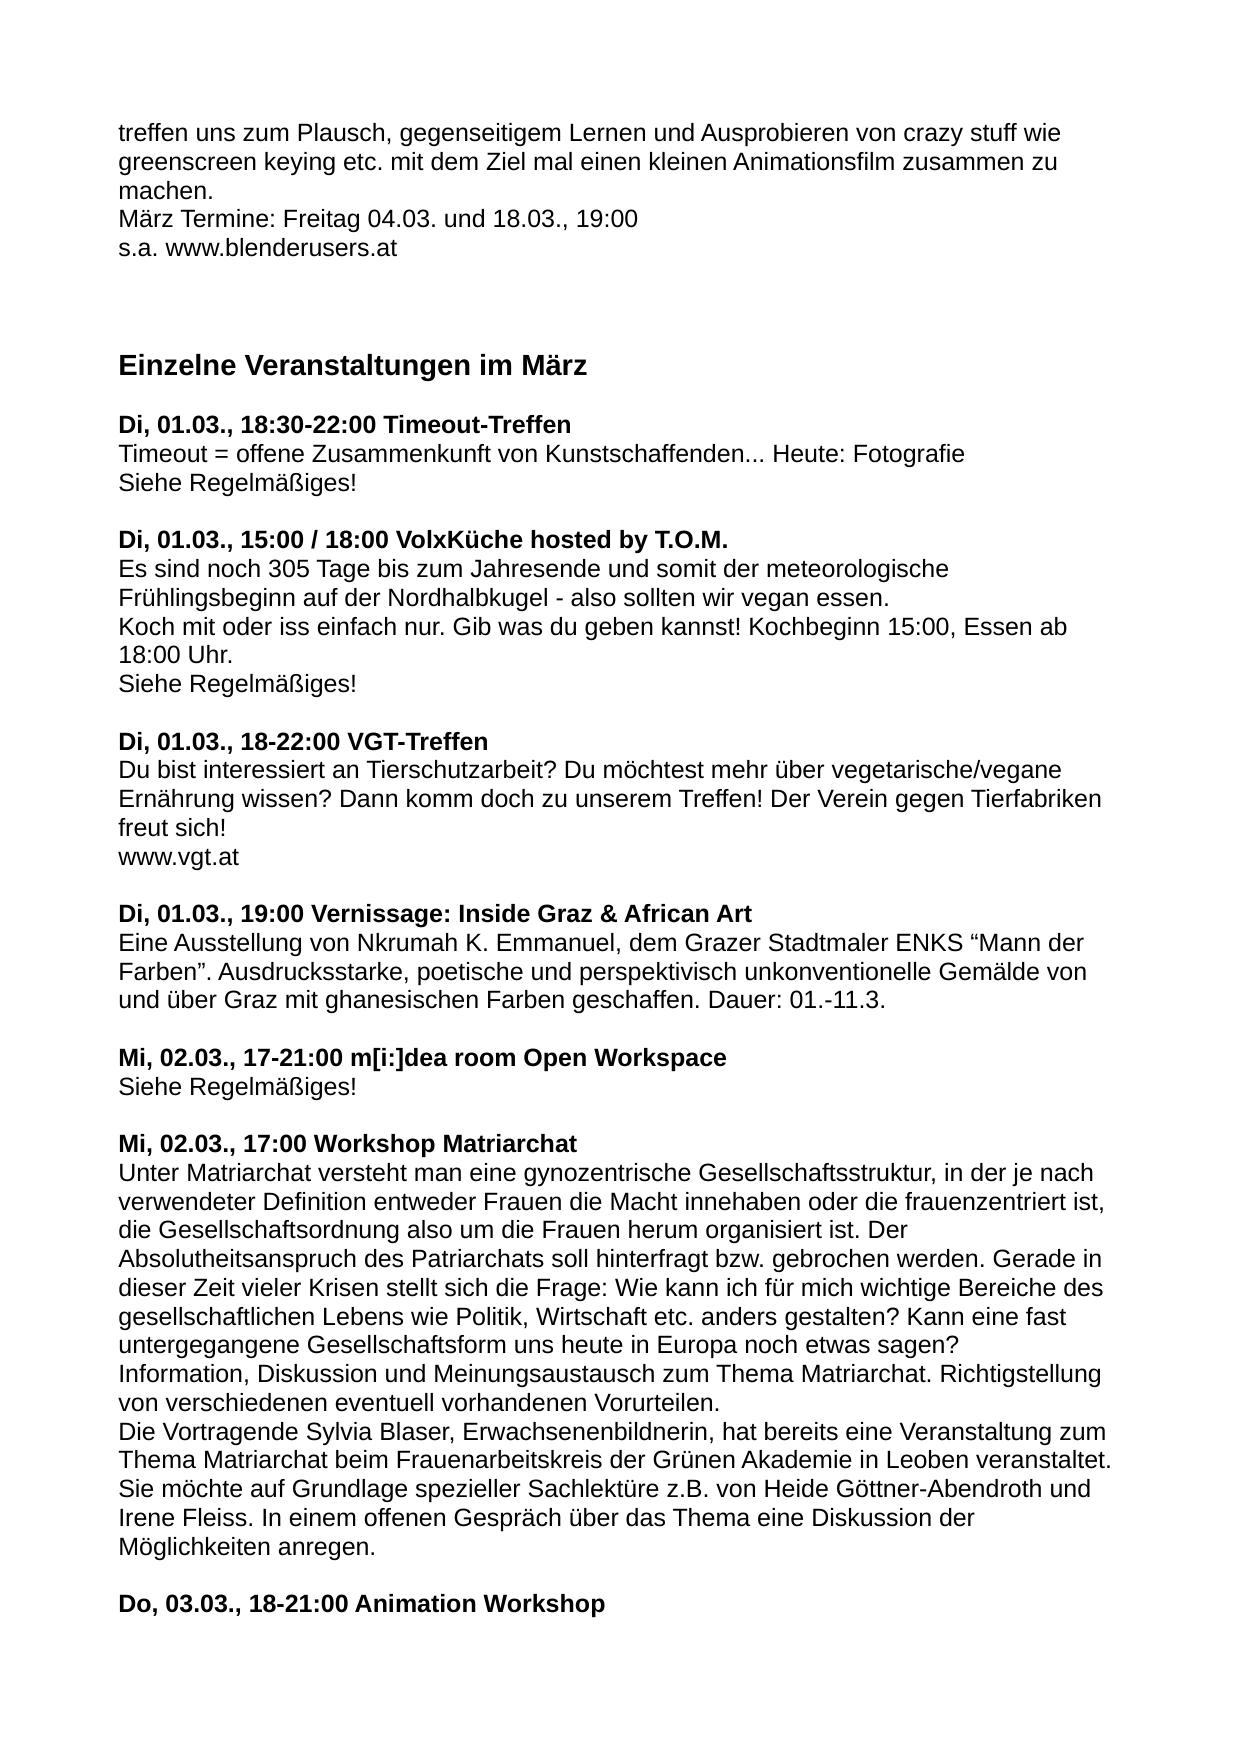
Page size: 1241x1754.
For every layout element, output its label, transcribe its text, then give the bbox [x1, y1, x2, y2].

text Einzelne Veranstaltungen im März [118, 348, 1122, 382]
text Information, Diskussion und Meinungsaustausch zum Thema Matriarchat. Richtigstellung von verschiedenen eventuell vorhandenen Vorurteilen. Die Vortragende Sylvia Blaser, Erwachsenenbildnerin, hat bereits eine Veranstaltung zum Thema Matriarchat beim Frauenarbeitskreis der Grünen Akademie in Leoben veranstaltet. Sie möchte auf Grundlage spezieller Sachlektüre z.B. von Heide Göttner-Abendroth und Irene Fleiss. In einem offenen Gespräch über das Thema eine Diskussion der Möglichkeiten anregen. [118, 1359, 1122, 1560]
text Es sind noch 305 Tage bis zum Jahresende und somit der meteorologische Frühlingsbeginn auf der Nordhalbkugel - also sollten wir vegan essen. Koch mit oder iss einfach nur. Gib was du geben kannst! Kochbeginn 15:00, Essen ab 18:00 Uhr. Siehe Regelmäßiges! [118, 554, 1122, 698]
text Du bist interessiert an Tierschutzarbeit? Du möchtest mehr über vegetarische/vegane Ernährung wissen? Dann komm doch zu unserem Treffen! Der Verein gegen Tierfabriken freut sich! www.vgt.at [118, 755, 1122, 870]
text Di, 01.03., 15:00 / 18:00 VolxKüche hosted by T.O.M. [118, 525, 1122, 554]
text Eine Ausstellung von Nkrumah K. Emmanuel, dem Grazer Stadtmaler ENKS “Mann der Farben”. Ausdrucksstarke, poetische und perspektivisch unkonventionelle Gemälde von und über Graz mit ghanesischen Farben geschaffen. Dauer: 01.-11.3. [118, 928, 1122, 1014]
text Di, 01.03., 18-22:00 VGT-Treffen [118, 727, 1122, 755]
text Timeout = offene Zusammenkunft von Kunstschaffenden... Heute: Fotografie Siehe Regelmäßiges! [118, 439, 1122, 497]
text Siehe Regelmäßiges! [118, 1072, 1122, 1100]
text Mi, 02.03., 17-21:00 m[i:]dea room Open Workspace [118, 1043, 1122, 1072]
text treffen uns zum Plausch, gegenseitigem Lernen und Ausprobieren von crazy stuff wie greenscreen keying etc. mit dem Ziel mal einen kleinen Animationsfilm zusammen zu machen. [118, 118, 1122, 204]
text Di, 01.03., 18:30-22:00 Timeout-Treffen [118, 410, 1122, 439]
text s.a. www.blenderusers.at [118, 233, 1122, 262]
text Di, 01.03., 19:00 Vernissage: Inside Graz & African Art [118, 899, 1122, 928]
text Mi, 02.03., 17:00 Workshop Matriarchat [118, 1129, 1122, 1158]
text Unter Matriarchat versteht man eine gynozentrische Gesellschaftsstruktur, in der je nach verwendeter Definition entweder Frauen die Macht innehaben oder die frauenzentriert ist, die Gesellschaftsordnung also um die Frauen herum organisiert ist. Der Absolutheitsanspruch des Patriarchats soll hinterfragt bzw. gebrochen werden. Gerade in dieser Zeit vieler Krisen stellt sich die Frage: Wie kann ich für mich wichtige Bereiche des gesellschaftlichen Lebens wie Politik, Wirtschaft etc. anders gestalten? Kann eine fast untergegangene Gesellschaftsform uns heute in Europa noch etwas sagen? [118, 1158, 1122, 1359]
text Do, 03.03., 18-21:00 Animation Workshop [118, 1589, 1122, 1618]
text März Termine: Freitag 04.03. und 18.03., 19:00 [118, 204, 1122, 233]
